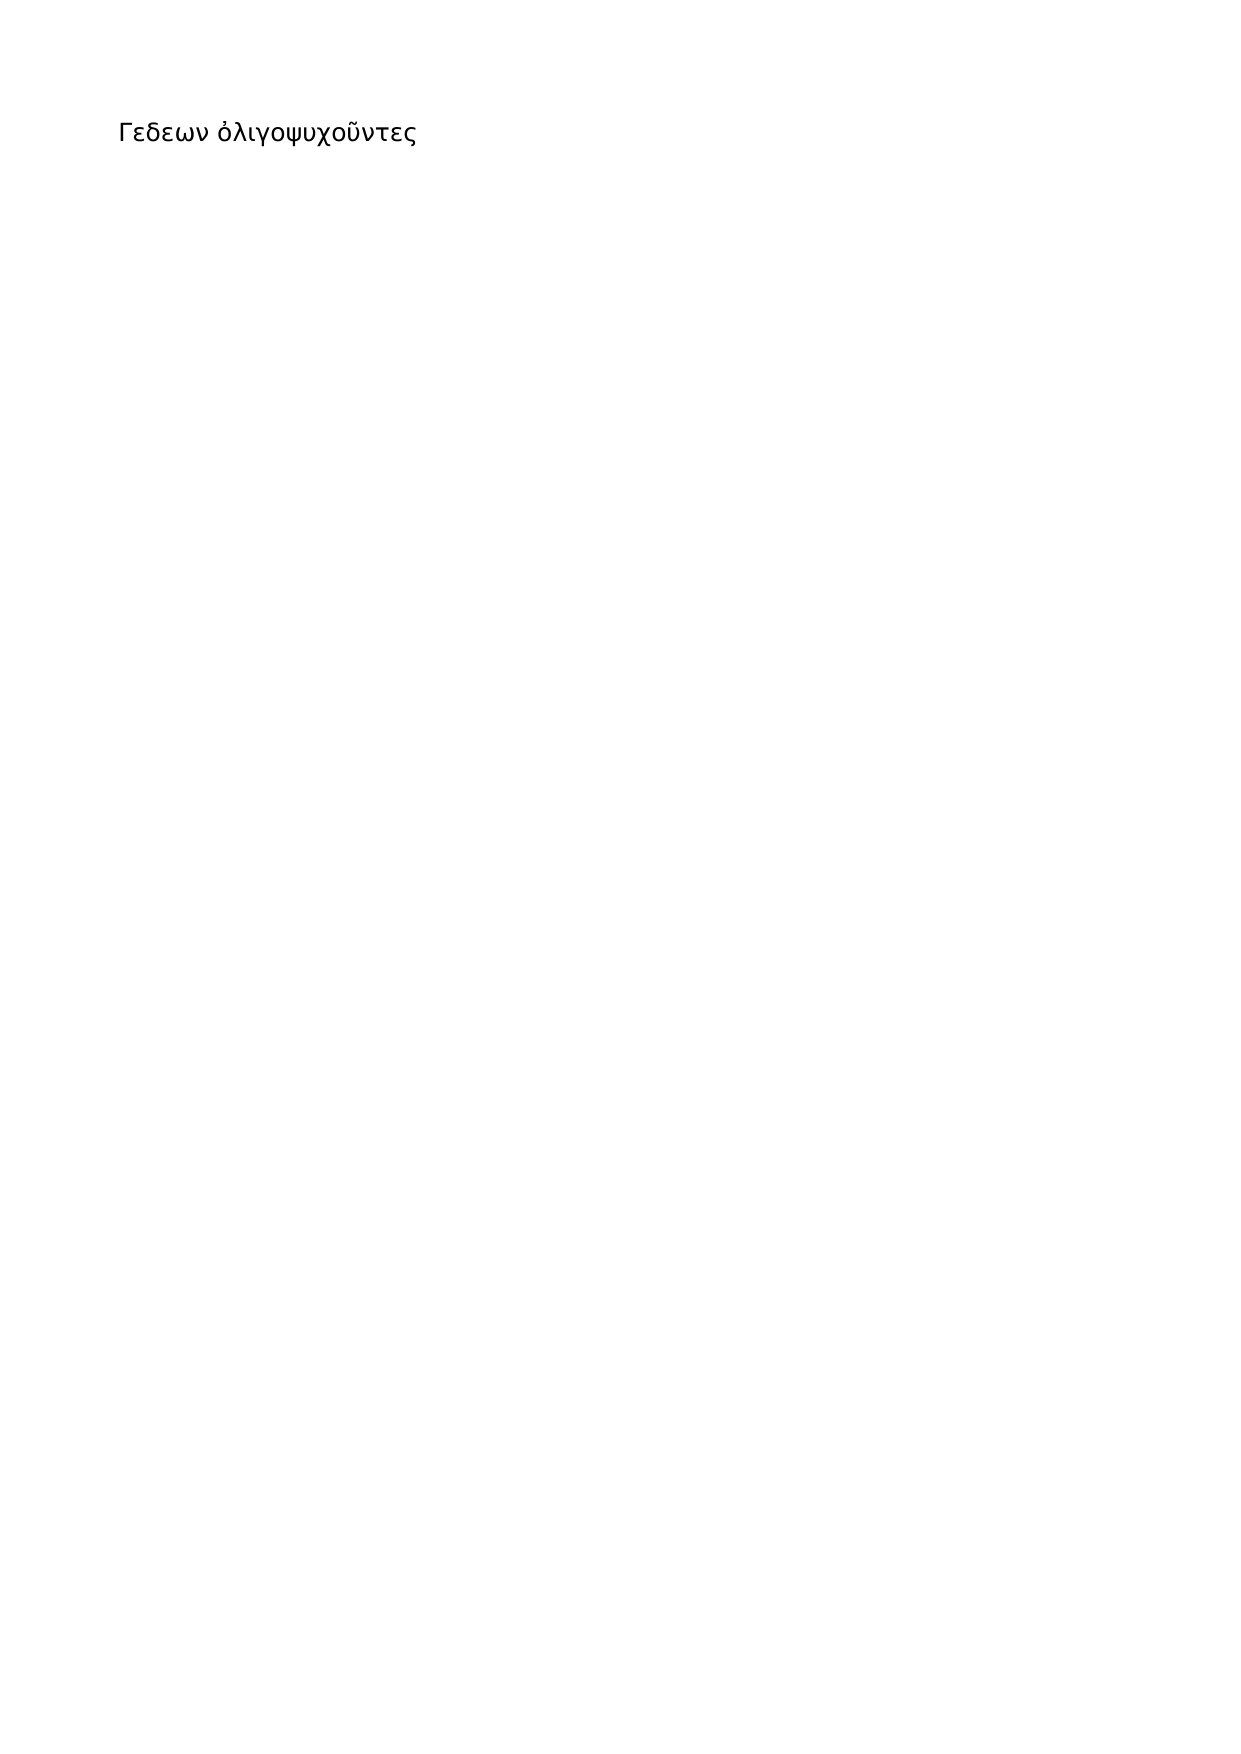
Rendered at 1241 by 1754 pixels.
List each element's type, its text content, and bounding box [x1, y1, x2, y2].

text Γεδεων ὀλιγοψυχοῦντες [118, 118, 1122, 147]
